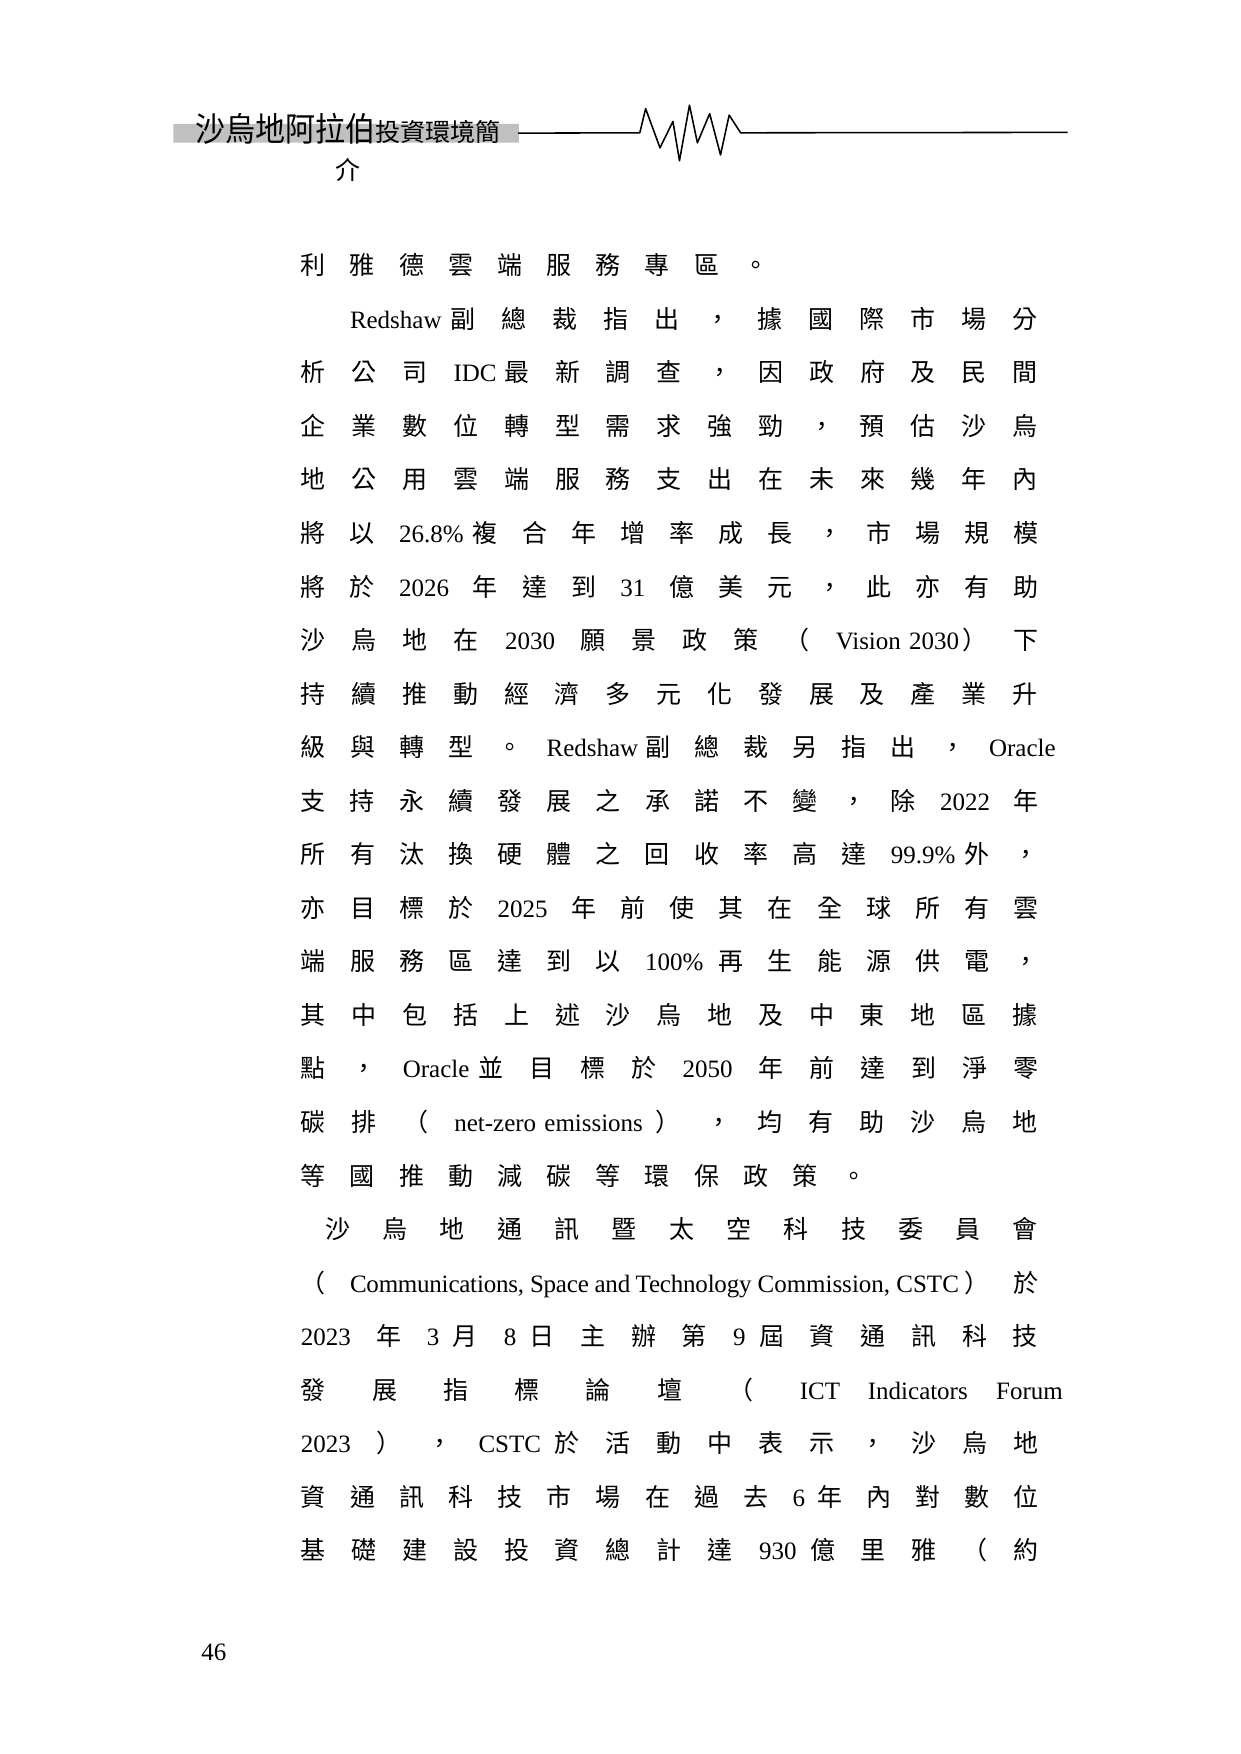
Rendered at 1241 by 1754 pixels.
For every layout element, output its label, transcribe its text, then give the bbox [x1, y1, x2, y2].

text 國際科技巨擘甲骨文公司（Oracle）此次參展並於活動首日宣布，看好沙烏地及中東地區雲端服務需求成長，將投資15億美元在沙烏地發展第3個公用雲端（public cloud）服務專區，規劃地點為首都利雅德，Oracle亦將持續擴展在沙國西部吉達及西北部新未來城（NEOM）等2處之雲端服務專區，而在利雅德專區成立後，Oracle在中東地區將共有6處服務專區。Oracle中東暨非洲區科技雲事業群之資深副總裁Nick Redshaw於活動中表示，上述利雅德專區主要服務客群為首都及東部地區之政府機關及民間企業，有助該等客戶使用最新科技推動數位轉型以降低營運成本。Oracle執行長Safra Catz此前曾與沙烏地資通訊科技部（Ministry of Communications and Information Technology, MCIT）次長Haytham Al-Ohali會晤，雙方當時簽署合作備忘錄，內容即包括成立上述利雅德雲端服務專區。 [276, 237, 1063, 291]
text 沙烏地通訊暨太空科技委員會（Communications, Space and Technology Commission, CSTC）於2023年3月8日主辦第9屆資通訊科技發展指標論壇（ICT Indicators Forum 2023），CSTC於活動中表示，沙烏地資通訊科技市場在過去6年內對數位基礎建設投資總計達930億里雅（約 [276, 1201, 1063, 1576]
text Redshaw副總裁指出，據國際市場分析公司IDC最新調查，因政府及民間企業數位轉型需求強勁，預估沙烏地公用雲端服務支出在未來幾年內將以26.8%複合年增率成長，市場規模將於2026年達到31億美元，此亦有助沙烏地在2030願景政策（Vision 2030）下持續推動經濟多元化發展及產業升級與轉型。Redshaw副總裁另指出，Oracle支持永續發展之承諾不變，除2022年所有汰換硬體之回收率高達99.9%外，亦目標於2025年前使其在全球所有雲端服務區達到以100%再生能源供電，其中包括上述沙烏地及中東地區據點，Oracle並目標於2050年前達到淨零碳排（net-zero emissions），均有助沙烏地等國推動減碳等環保政策。 [276, 291, 1063, 1201]
